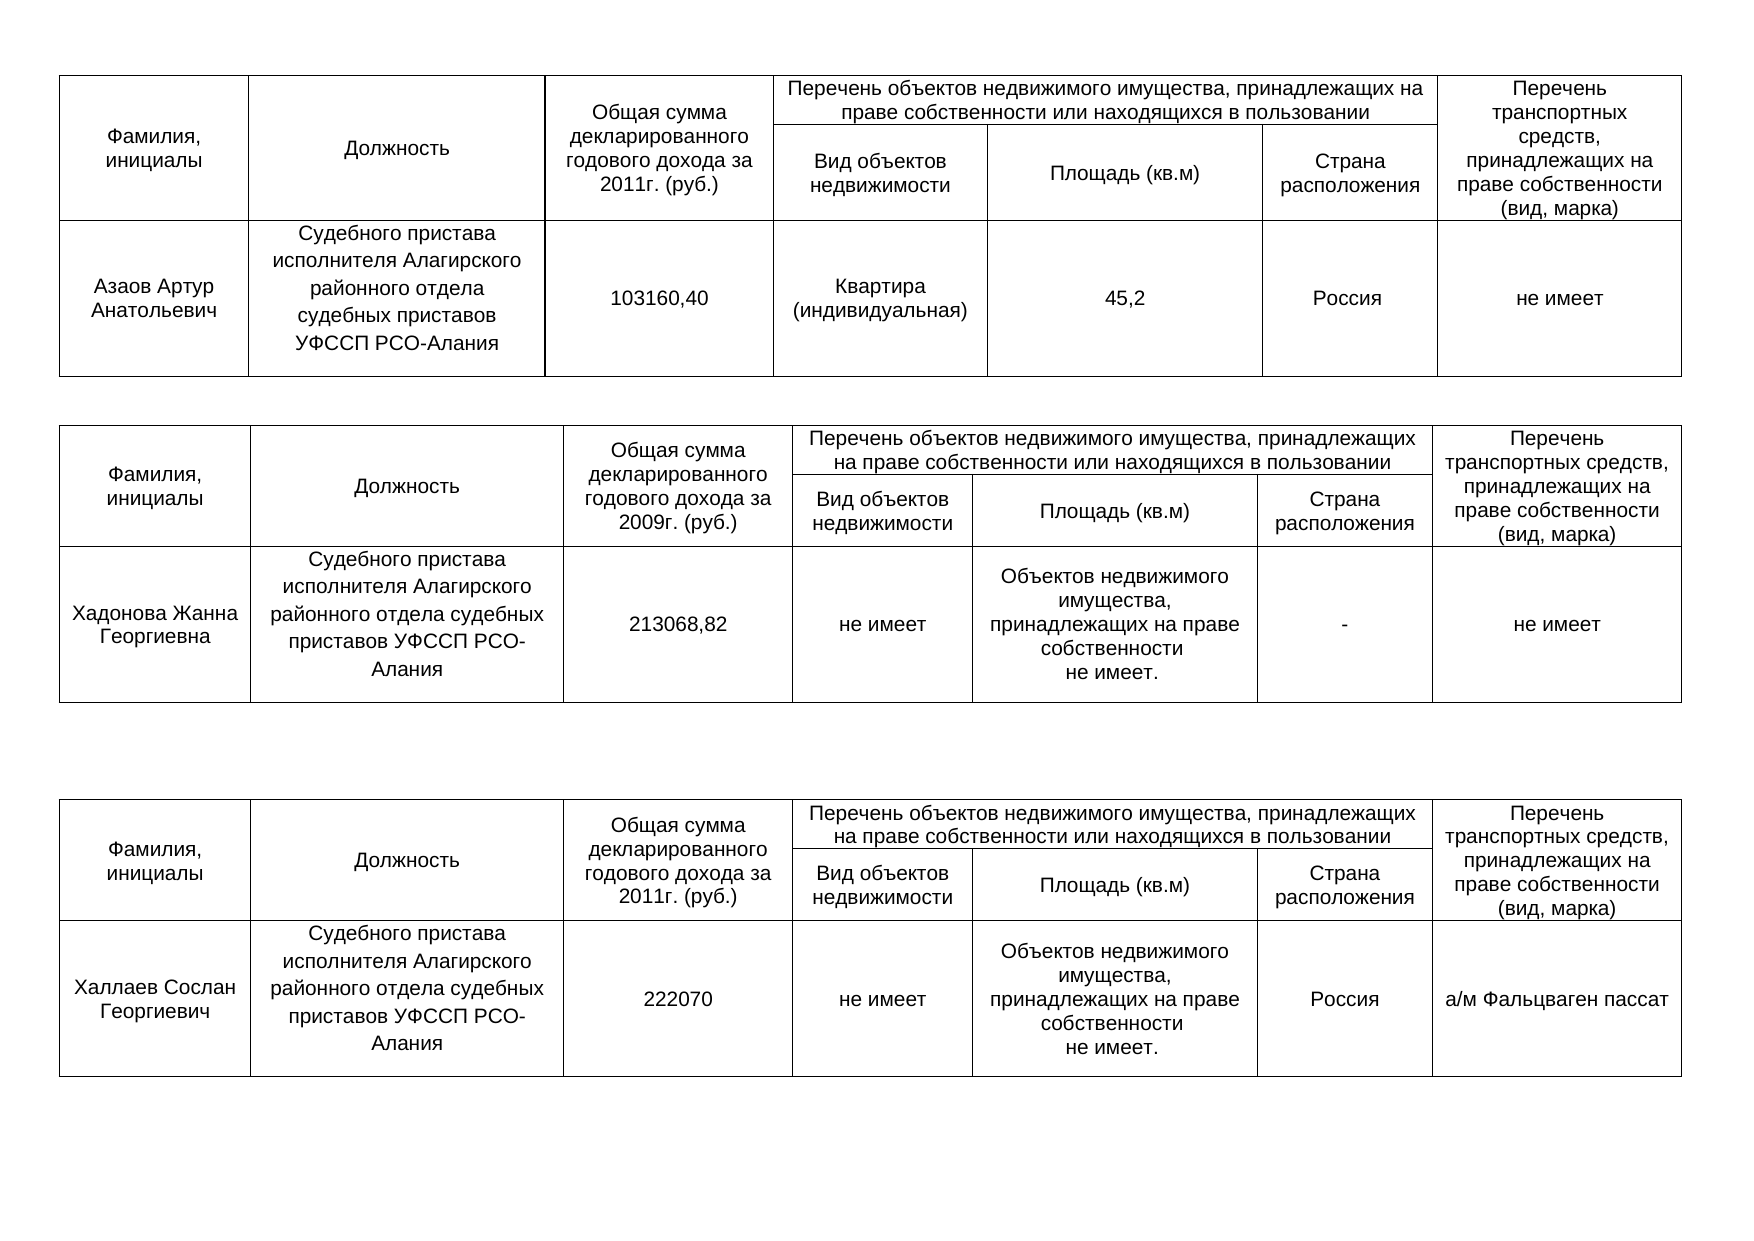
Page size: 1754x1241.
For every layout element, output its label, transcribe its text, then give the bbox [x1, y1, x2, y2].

table_cell Квартира (индивидуальная) [774, 221, 987, 376]
table_cell Страна расположения [1258, 849, 1432, 920]
table_header Фамилия, инициалы [60, 426, 250, 546]
table_cell не имеет [793, 547, 972, 702]
table_cell не имеет [1433, 547, 1681, 702]
table_header Фамилия, инициалы [60, 800, 250, 920]
table_cell 213068,82 [564, 547, 792, 702]
table_header Общая сумма декларированного годового дохода за 2011г. (руб.) [564, 800, 792, 920]
table_cell не имеет [793, 921, 972, 1076]
table_header Общая сумма декларированного годового дохода за 2011г. (руб.) [546, 76, 773, 220]
table_header Перечень объектов недвижимого имущества, принадлежащих на праве собственности или находящихся в пользовании [774, 76, 1437, 124]
table_cell а/м Фальцваген пассат [1433, 921, 1681, 1076]
table_cell Россия [1258, 921, 1432, 1076]
table_header Перечень транспортных средств, принадлежащих на праве собственности (вид, марка) [1438, 76, 1681, 220]
table_cell Площадь (кв.м) [973, 475, 1257, 546]
table_header Перечень объектов недвижимого имущества, принадлежащих на праве собственности или находящихся в пользовании [793, 426, 1432, 474]
table_cell Объектов недвижимого имущества, принадлежащих на праве собственности не имеет. [973, 921, 1257, 1076]
table_cell Судебного пристава исполнителя Алагирского районного отдела судебных приставов УФССП РСО-Алания [251, 921, 563, 1076]
table_cell Россия [1263, 221, 1437, 376]
table_cell Халлаев Сослан Георгиевич [60, 921, 250, 1076]
table_header Фамилия, инициалы [60, 76, 248, 220]
table_cell 45,2 [988, 221, 1262, 376]
table_cell Площадь (кв.м) [973, 849, 1257, 920]
table_cell 222070 [564, 921, 792, 1076]
table_cell Судебного пристава исполнителя Алагирского районного отдела судебных приставов УФССП РСО-Алания [251, 547, 563, 702]
table_cell Вид объектов недвижимости [793, 475, 972, 546]
table_cell Судебного пристава исполнителя Алагирского районного отдела судебных приставов УФССП РСО-Алания [249, 221, 544, 376]
table_cell Страна расположения [1263, 125, 1437, 220]
table_cell Объектов недвижимого имущества, принадлежащих на праве собственности не имеет. [973, 547, 1257, 702]
table_cell Площадь (кв.м) [988, 125, 1262, 220]
table_cell 103160,40 [546, 221, 773, 376]
table_header Должность [251, 800, 563, 920]
table_cell Вид объектов недвижимости [774, 125, 987, 220]
table_cell - [1258, 547, 1432, 702]
table_header Перечень транспортных средств, принадлежащих на праве собственности (вид, марка) [1433, 426, 1681, 546]
table_header Должность [251, 426, 563, 546]
table_cell Вид объектов недвижимости [793, 849, 972, 920]
table_cell Азаов Артур Анатольевич [60, 221, 248, 376]
table_cell не имеет [1438, 221, 1681, 376]
table_cell Хадонова Жанна Георгиевна [60, 547, 250, 702]
table_header Должность [249, 76, 544, 220]
table_header Общая сумма декларированного годового дохода за 2009г. (руб.) [564, 426, 792, 546]
table_header Перечень транспортных средств, принадлежащих на праве собственности (вид, марка) [1433, 800, 1681, 920]
table_cell Страна расположения [1258, 475, 1432, 546]
table_header Перечень объектов недвижимого имущества, принадлежащих на праве собственности или находящихся в пользовании [793, 800, 1432, 848]
